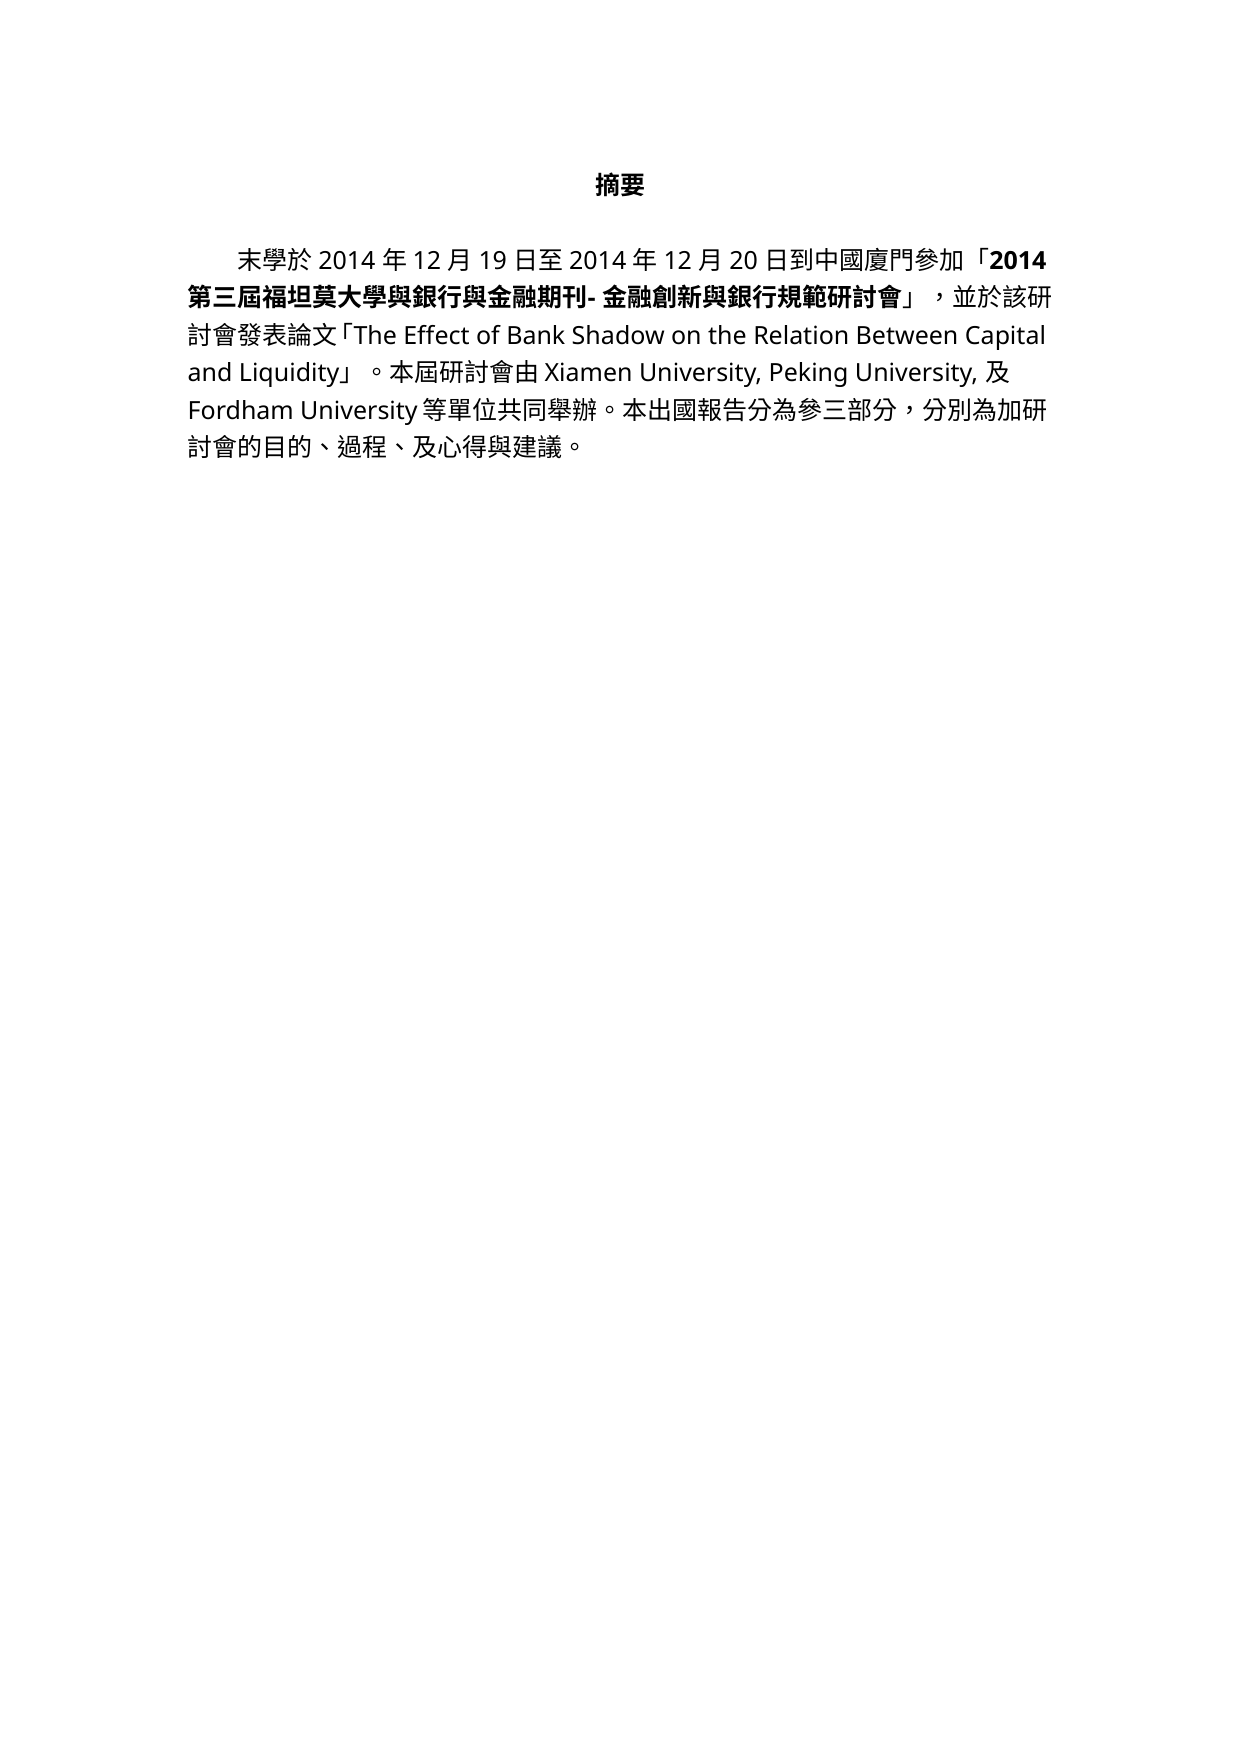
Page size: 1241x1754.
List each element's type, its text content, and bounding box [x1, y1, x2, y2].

text 摘要 [187, 164, 1053, 202]
text 末學於 2014 年 12 月 19 日至 2014 年 12 月 20 日到中國廈門參加「2014 第三屆福坦莫大學與銀行與金融期刊- 金融創新與銀行規範研討會」，並於該研討會發表論文「The Effect of Bank Shadow on the Relation Between Capital and Liquidity」。本屆研討會由Xiamen University, Peking University, 及Fordham University等單位共同舉辦。本出國報告分為參三部分，分別為加研討會的目的、過程、及心得與建議。 [187, 239, 1053, 464]
